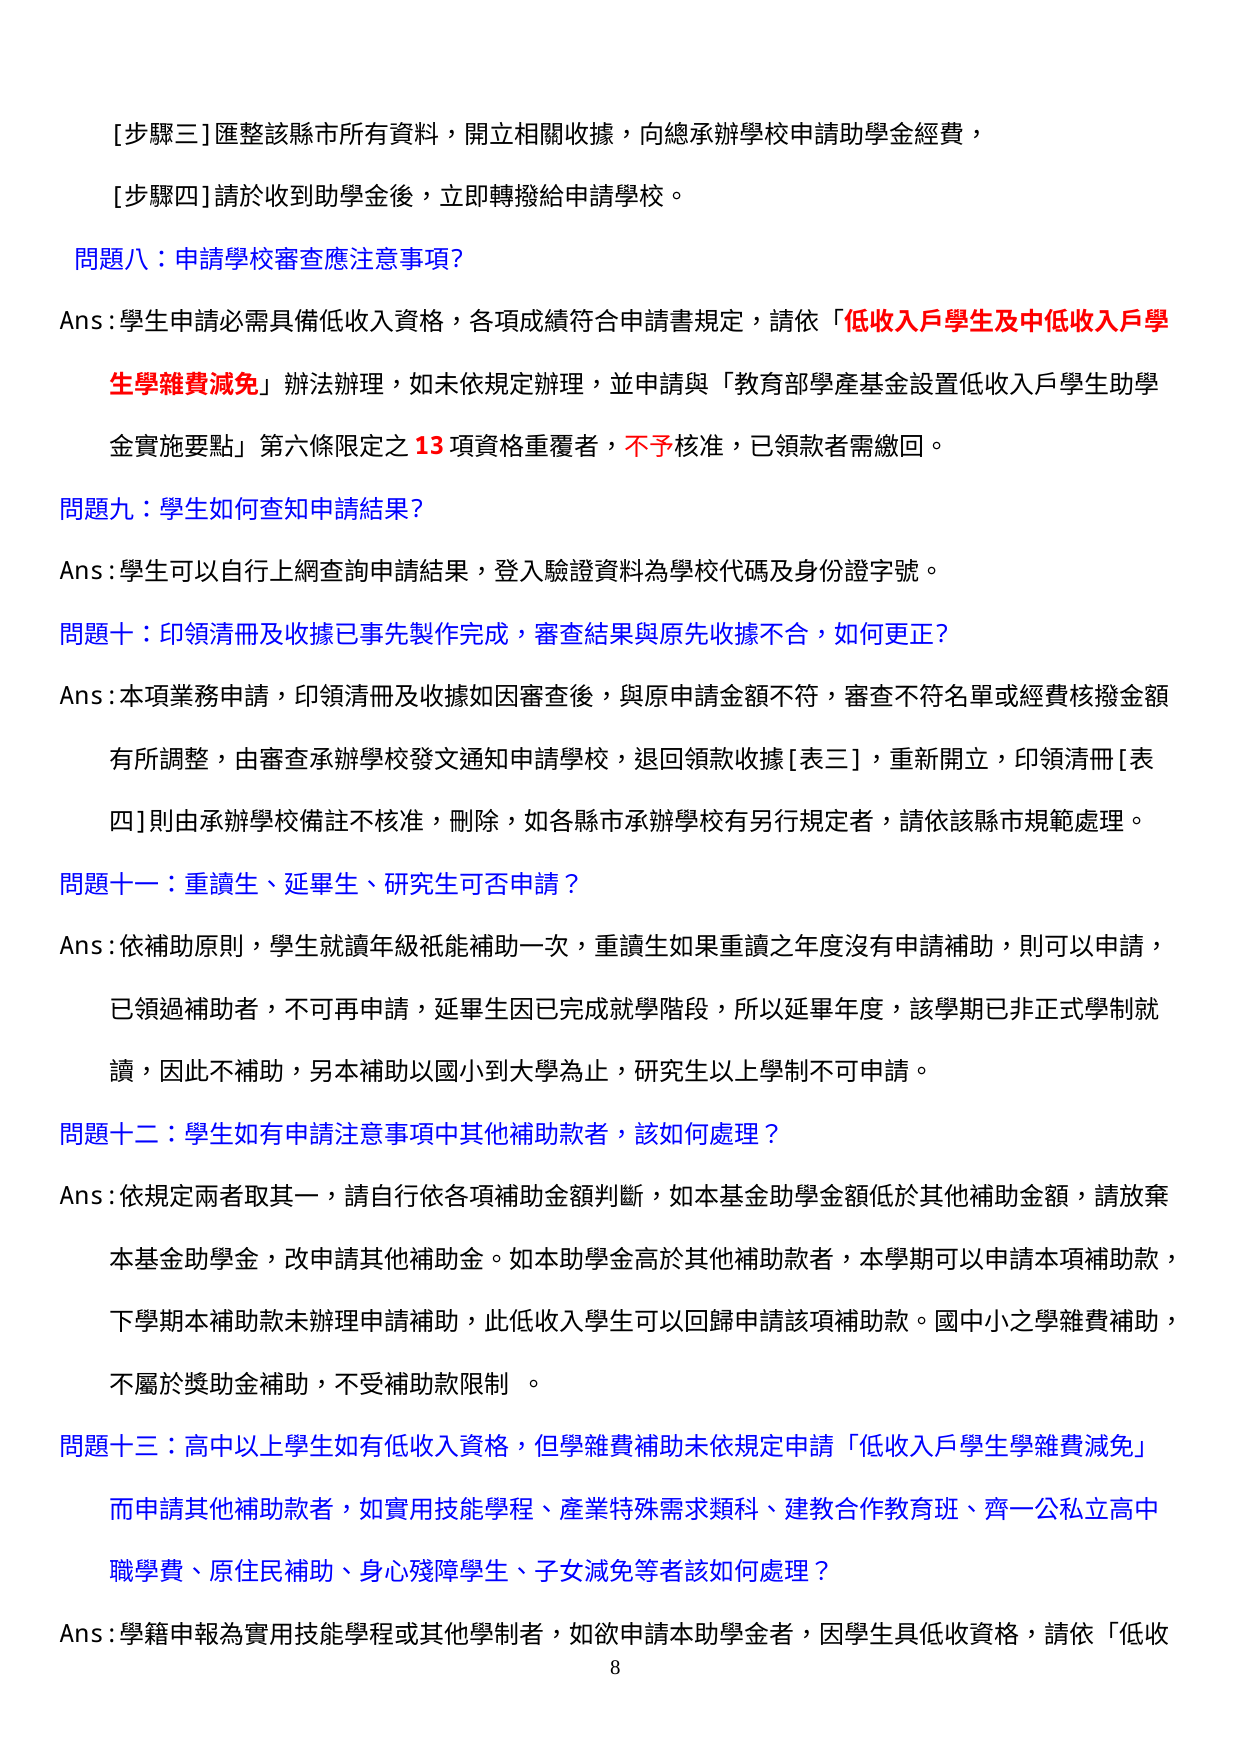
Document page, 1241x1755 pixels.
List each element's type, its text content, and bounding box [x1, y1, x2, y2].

text 問題十三：高中以上學生如有低收入資格，但學雜費補助未依規定申請「低收入戶學生學雜費減免」而申請其他補助款者，如實用技能學程、產業特殊需求類科、建教合作教育班、齊一公私立高中職學費、原住民補助、身心殘障學生、子女減免等者該如何處理？ [59, 1403, 1181, 1591]
text 問題八：申請學校審查應注意事項? [59, 216, 1181, 278]
text 問題九：學生如何查知申請結果? [59, 466, 1181, 528]
text 問題十：印領清冊及收據已事先製作完成，審查結果與原先收據不合，如何更正? [59, 591, 1181, 653]
text Ans:本項業務申請，印領清冊及收據如因審查後，與原申請金額不符，審查不符名單或經費核撥金額有所調整，由審查承辦學校發文通知申請學校，退回領款收據[表三]，重新開立，印領清冊[表四]則由承辦學校備註不核准，刪除，如各縣市承辦學校有另行規定者，請依該縣市規範處理。 [59, 653, 1181, 841]
text Ans:學籍申報為實用技能學程或其他學制者，如欲申請本助學金者，因學生具低收資格，請依「低收 [59, 1591, 1181, 1653]
text Ans:依補助原則，學生就讀年級祇能補助一次，重讀生如果重讀之年度沒有申請補助，則可以申請，已領過補助者，不可再申請，延畢生因已完成就學階段，所以延畢年度，該學期已非正式學制就讀，因此不補助，另本補助以國小到大學為止，研究生以上學制不可申請。 [59, 903, 1181, 1091]
text Ans:學生可以自行上網查詢申請結果，登入驗證資料為學校代碼及身份證字號。 [59, 528, 1181, 591]
text [步驟三]匯整該縣市所有資料，開立相關收據，向總承辦學校申請助學金經費， [109, 91, 1181, 153]
text 問題十二：學生如有申請注意事項中其他補助款者，該如何處理？ [59, 1091, 1181, 1153]
text 問題十一：重讀生、延畢生、研究生可否申請？ [59, 841, 1181, 903]
text [步驟四]請於收到助學金後，立即轉撥給申請學校。 [109, 153, 1181, 216]
text Ans:學生申請必需具備低收入資格，各項成績符合申請書規定，請依「低收入戶學生及中低收入戶學生學雜費減免」辦法辦理，如未依規定辦理，並申請與「教育部學產基金設置低收入戶學生助學金實施要點」第六條限定之13項資格重覆者，不予核准，已領款者需繳回。 [59, 278, 1181, 466]
text Ans:依規定兩者取其一，請自行依各項補助金額判斷，如本基金助學金額低於其他補助金額，請放棄本基金助學金，改申請其他補助金。如本助學金高於其他補助款者，本學期可以申請本項補助款，下學期本補助款未辦理申請補助，此低收入學生可以回歸申請該項補助款。國中小之學雜費補助，不屬於獎助金補助，不受補助款限制 。 [59, 1153, 1181, 1403]
